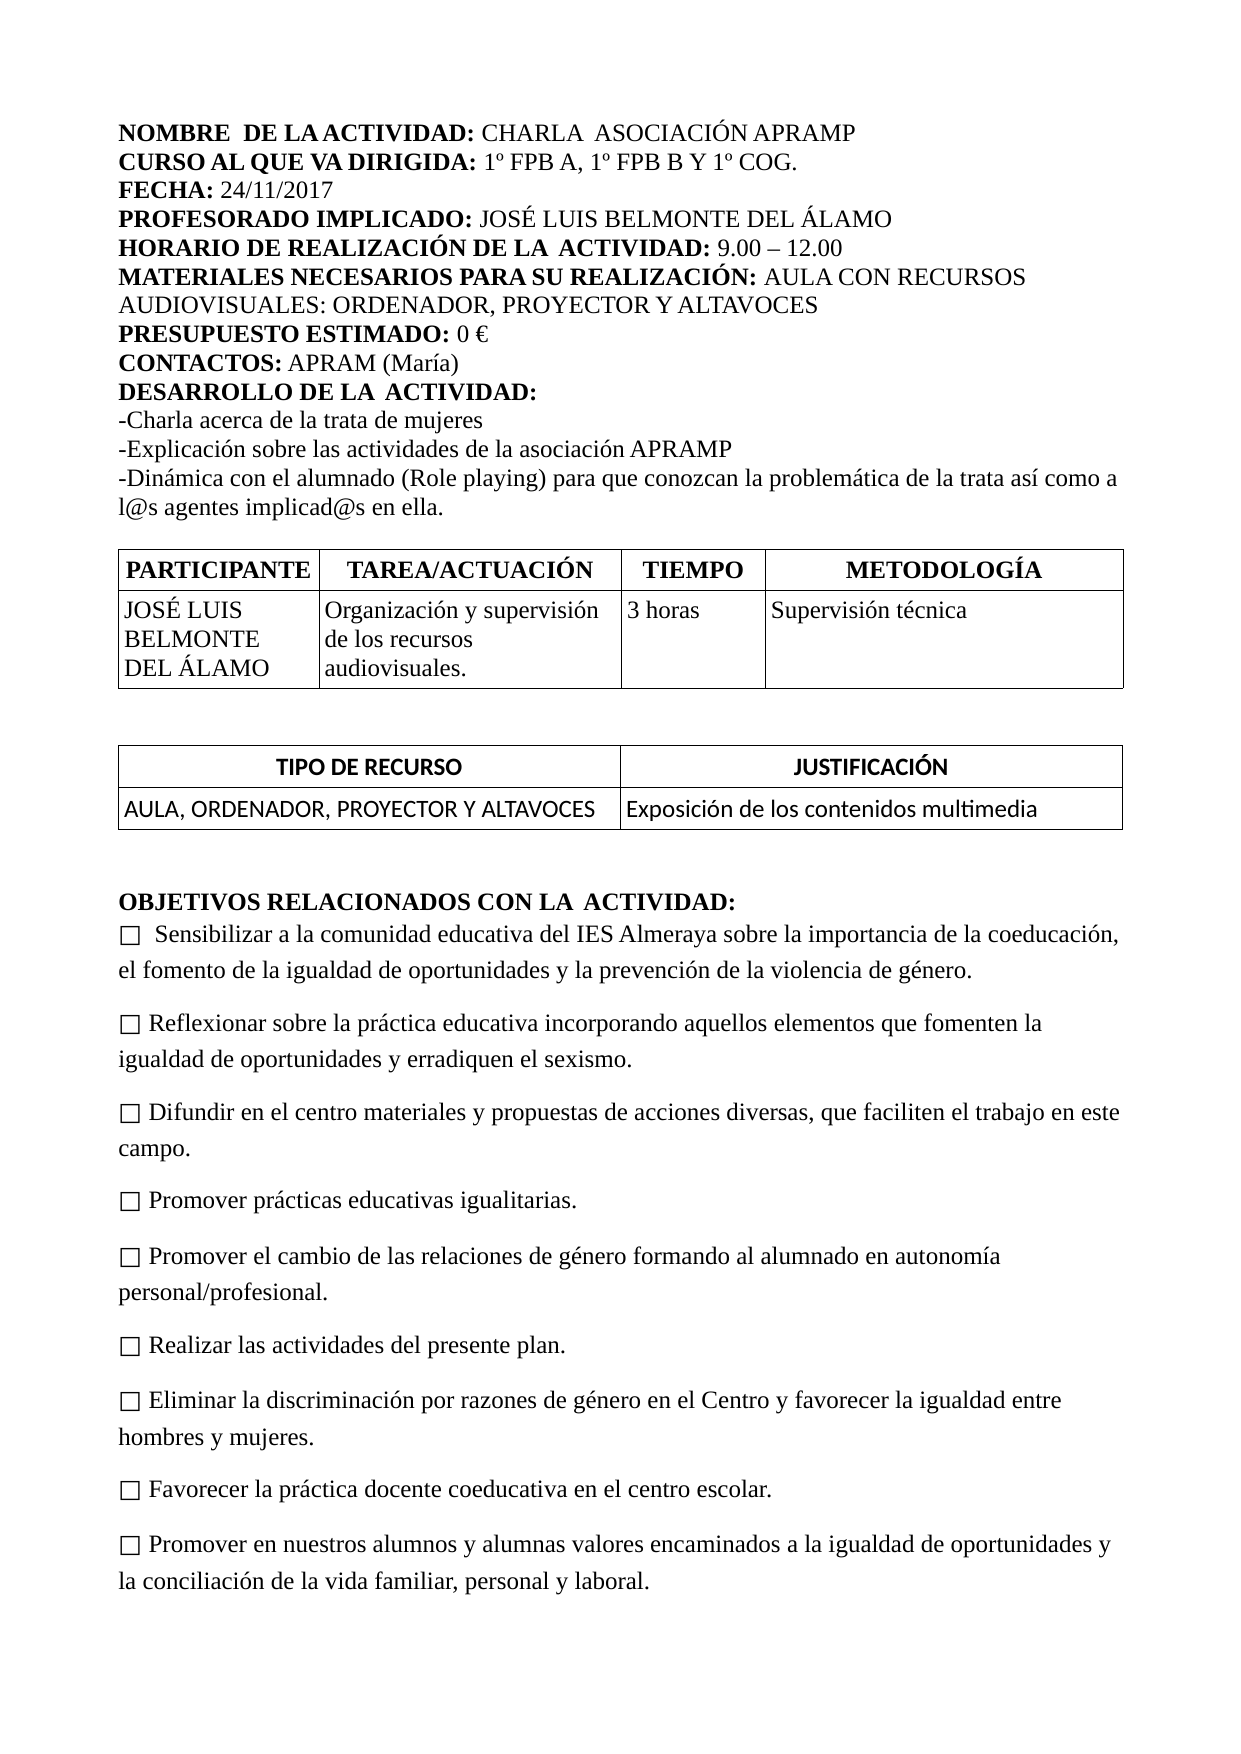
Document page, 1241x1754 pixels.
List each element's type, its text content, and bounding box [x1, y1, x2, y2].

text DESARROLLO DE LA ACTIVIDAD: [118, 377, 1122, 406]
table_header TIPO DE RECURSO [119, 746, 620, 787]
table_header PARTICIPANTE [119, 550, 319, 590]
text □ Eliminar la discriminación por razones de género en el Centro y favorecer la igualdad entre hombres y mujeres. [118, 1382, 1122, 1450]
table_cell JOSÉ LUIS BELMONTE DEL ÁLAMO [119, 591, 319, 687]
text □ Reflexionar sobre la práctica educativa incorporando aquellos elementos que fomenten la igualdad de oportunidades y erradiquen el sexismo. [118, 1004, 1122, 1073]
text FECHA: 24/11/2017 [118, 176, 1122, 204]
text PRESUPUESTO ESTIMADO: 0 € [118, 319, 1122, 348]
table_cell Organización y supervisión de los recursos audiovisuales. [320, 591, 621, 687]
table_header METODOLOGÍA [766, 550, 1123, 590]
text -Charla acerca de la trata de mujeres [118, 406, 1122, 434]
text □ Difundir en el centro materiales y propuestas de acciones diversas, que faciliten el trabajo en este campo. [118, 1093, 1122, 1162]
text CURSO AL QUE VA DIRIGIDA: 1º FPB A, 1º FPB B Y 1º COG. [118, 147, 1122, 176]
text NOMBRE DE LA ACTIVIDAD: CHARLA ASOCIACIÓN APRAMP [118, 118, 1122, 147]
text -Dinámica con el alumnado (Role playing) para que conozcan la problemática de la trata así como a l@s agentes implicad@s en ella. [118, 463, 1122, 521]
table_cell 3 horas [622, 591, 765, 687]
text HORARIO DE REALIZACIÓN DE LA ACTIVIDAD: 9.00 – 12.00 [118, 233, 1122, 262]
text □ Promover el cambio de las relaciones de género formando al alumnado en autonomía personal/profesional. [118, 1238, 1122, 1306]
text □ Favorecer la práctica docente coeducativa en el centro escolar. [118, 1471, 1122, 1505]
table_header TIEMPO [622, 550, 765, 590]
text PROFESORADO IMPLICADO: JOSÉ LUIS BELMONTE DEL ÁLAMO [118, 204, 1122, 233]
table_cell Exposición de los contenidos multimedia [621, 788, 1122, 829]
table_cell AULA, ORDENADOR, PROYECTOR Y ALTAVOCES [119, 788, 620, 829]
text □ Sensibilizar a la comunidad educativa del IES Almeraya sobre la importancia de la coeducación, el fomento de la igualdad de oportunidades y la prevención de la violencia de género. [118, 916, 1122, 984]
text CONTACTOS: APRAM (María) [118, 348, 1122, 377]
table_cell Supervisión técnica [766, 591, 1123, 687]
text OBJETIVOS RELACIONADOS CON LA ACTIVIDAD: [118, 887, 1122, 916]
text □ Promover en nuestros alumnos y alumnas valores encaminados a la igualdad de oportunidades y la conciliación de la vida familiar, personal y laboral. [118, 1526, 1122, 1595]
text -Explicación sobre las actividades de la asociación APRAMP [118, 434, 1122, 463]
text MATERIALES NECESARIOS PARA SU REALIZACIÓN: AULA CON RECURSOS AUDIOVISUALES: ORDENADOR, PROYECTOR Y ALTAVOCES [118, 262, 1122, 319]
text □ Realizar las actividades del presente plan. [118, 1326, 1122, 1361]
table_header JUSTIFICACIÓN [621, 746, 1122, 787]
text □ Promover prácticas educativas igualitarias. [118, 1182, 1122, 1216]
table_header TAREA/ACTUACIÓN [320, 550, 621, 590]
